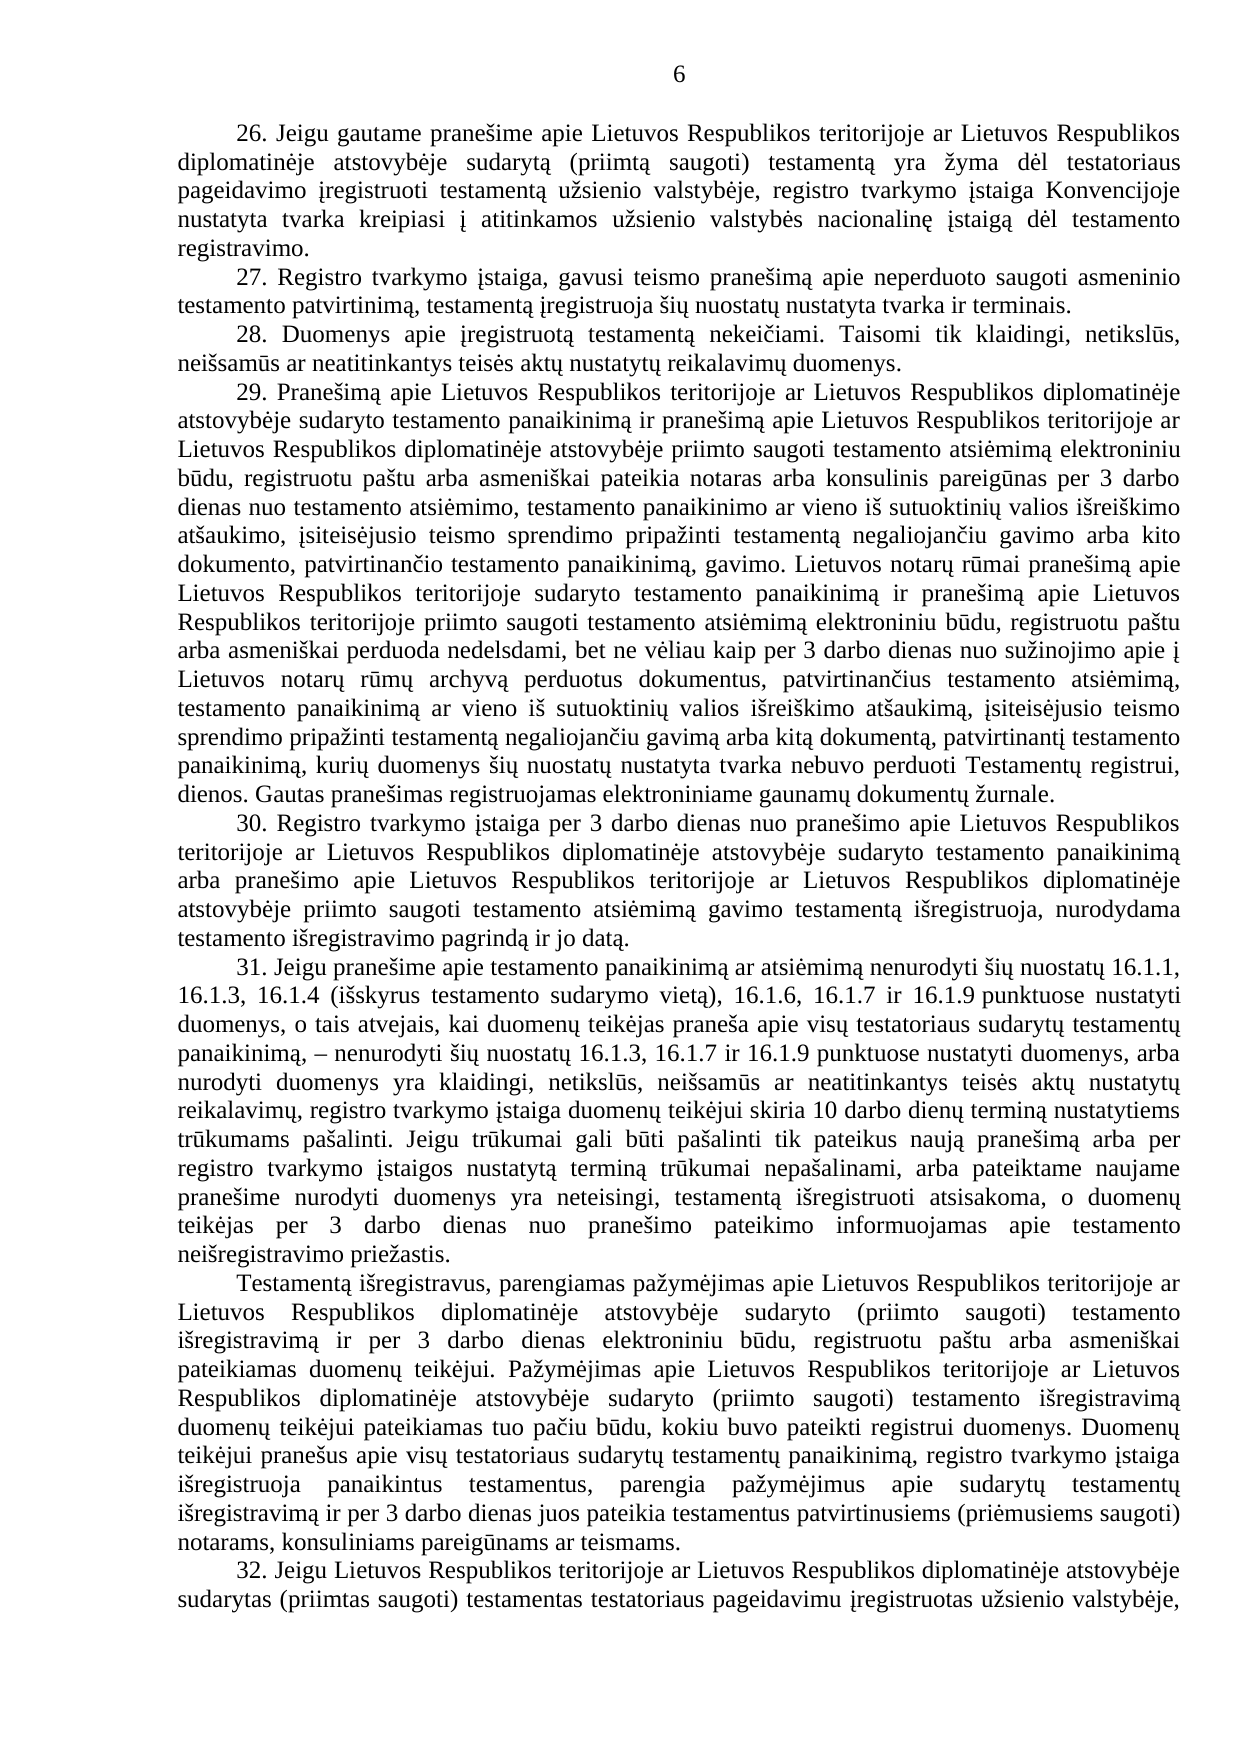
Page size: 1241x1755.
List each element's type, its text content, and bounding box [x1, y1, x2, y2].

text 26. Jeigu gautame pranešime apie Lietuvos Respublikos teritorijoje ar Lietuvos Respublikos diplomatinėje atstovybėje sudarytą (priimtą saugoti) testamentą yra žyma dėl testatoriaus pageidavimo įregistruoti testamentą užsienio valstybėje, registro tvarkymo įstaiga Konvencijoje nustatyta tvarka kreipiasi į atitinkamos užsienio valstybės nacionalinę įstaigą dėl testamento registravimo. [177, 118, 1181, 262]
text 27. Registro tvarkymo įstaiga, gavusi teismo pranešimą apie neperduoto saugoti asmeninio testamento patvirtinimą, testamentą įregistruoja šių nuostatų nustatyta tvarka ir terminais. [177, 262, 1181, 319]
text 32. Jeigu Lietuvos Respublikos teritorijoje ar Lietuvos Respublikos diplomatinėje atstovybėje sudarytas (priimtas saugoti) testamentas testatoriaus pageidavimu įregistruotas užsienio valstybėje, [177, 1556, 1181, 1613]
text 30. Registro tvarkymo įstaiga per 3 darbo dienas nuo pranešimo apie Lietuvos Respublikos teritorijoje ar Lietuvos Respublikos diplomatinėje atstovybėje sudaryto testamento panaikinimą arba pranešimo apie Lietuvos Respublikos teritorijoje ar Lietuvos Respublikos diplomatinėje atstovybėje priimto saugoti testamento atsiėmimą gavimo testamentą išregistruoja, nurodydama testamento išregistravimo pagrindą ir jo datą. [177, 808, 1181, 952]
text 28. Duomenys apie įregistruotą testamentą nekeičiami. Taisomi tik klaidingi, netikslūs, neišsamūs ar neatitinkantys teisės aktų nustatytų reikalavimų duomenys. [177, 319, 1181, 377]
text 31. Jeigu pranešime apie testamento panaikinimą ar atsiėmimą nenurodyti šių nuostatų 16.1.1, 16.1.3, 16.1.4 (išskyrus testamento sudarymo vietą), 16.1.6, 16.1.7 ir 16.1.9 punktuose nustatyti duomenys, o tais atvejais, kai duomenų teikėjas praneša apie visų testatoriaus sudarytų testamentų panaikinimą, – nenurodyti šių nuostatų 16.1.3, 16.1.7 ir 16.1.9 punktuose nustatyti duomenys, arba nurodyti duomenys yra klaidingi, netikslūs, neišsamūs ar neatitinkantys teisės aktų nustatytų reikalavimų, registro tvarkymo įstaiga duomenų teikėjui skiria 10 darbo dienų terminą nustatytiems trūkumams pašalinti. Jeigu trūkumai gali būti pašalinti tik pateikus naują pranešimą arba per registro tvarkymo įstaigos nustatytą terminą trūkumai nepašalinami, arba pateiktame naujame pranešime nurodyti duomenys yra neteisingi, testamentą išregistruoti atsisakoma, o duomenų teikėjas per 3 darbo dienas nuo pranešimo pateikimo informuojamas apie testamento neišregistravimo priežastis. [177, 952, 1181, 1268]
text 29. Pranešimą apie Lietuvos Respublikos teritorijoje ar Lietuvos Respublikos diplomatinėje atstovybėje sudaryto testamento panaikinimą ir pranešimą apie Lietuvos Respublikos teritorijoje ar Lietuvos Respublikos diplomatinėje atstovybėje priimto saugoti testamento atsiėmimą elektroniniu būdu, registruotu paštu arba asmeniškai pateikia notaras arba konsulinis pareigūnas per 3 darbo dienas nuo testamento atsiėmimo, testamento panaikinimo ar vieno iš sutuoktinių valios išreiškimo atšaukimo, įsiteisėjusio teismo sprendimo pripažinti testamentą negaliojančiu gavimo arba kito dokumento, patvirtinančio testamento panaikinimą, gavimo. Lietuvos notarų rūmai pranešimą apie Lietuvos Respublikos teritorijoje sudaryto testamento panaikinimą ir pranešimą apie Lietuvos Respublikos teritorijoje priimto saugoti testamento atsiėmimą elektroniniu būdu, registruotu paštu arba asmeniškai perduoda nedelsdami, bet ne vėliau kaip per 3 darbo dienas nuo sužinojimo apie į Lietuvos notarų rūmų archyvą perduotus dokumentus, patvirtinančius testamento atsiėmimą, testamento panaikinimą ar vieno iš sutuoktinių valios išreiškimo atšaukimą, įsiteisėjusio teismo sprendimo pripažinti testamentą negaliojančiu gavimą arba kitą dokumentą, patvirtinantį testamento panaikinimą, kurių duomenys šių nuostatų nustatyta tvarka nebuvo perduoti Testamentų registrui, dienos. Gautas pranešimas registruojamas elektroniniame gaunamų dokumentų žurnale. [177, 377, 1181, 808]
text Testamentą išregistravus, parengiamas pažymėjimas apie Lietuvos Respublikos teritorijoje ar Lietuvos Respublikos diplomatinėje atstovybėje sudaryto (priimto saugoti) testamento išregistravimą ir per 3 darbo dienas elektroniniu būdu, registruotu paštu arba asmeniškai pateikiamas duomenų teikėjui. Pažymėjimas apie Lietuvos Respublikos teritorijoje ar Lietuvos Respublikos diplomatinėje atstovybėje sudaryto (priimto saugoti) testamento išregistravimą duomenų teikėjui pateikiamas tuo pačiu būdu, kokiu buvo pateikti registrui duomenys. Duomenų teikėjui pranešus apie visų testatoriaus sudarytų testamentų panaikinimą, registro tvarkymo įstaiga išregistruoja panaikintus testamentus, parengia pažymėjimus apie sudarytų testamentų išregistravimą ir per 3 darbo dienas juos pateikia testamentus patvirtinusiems (priėmusiems saugoti) notarams, konsuliniams pareigūnams ar teismams. [177, 1268, 1181, 1556]
